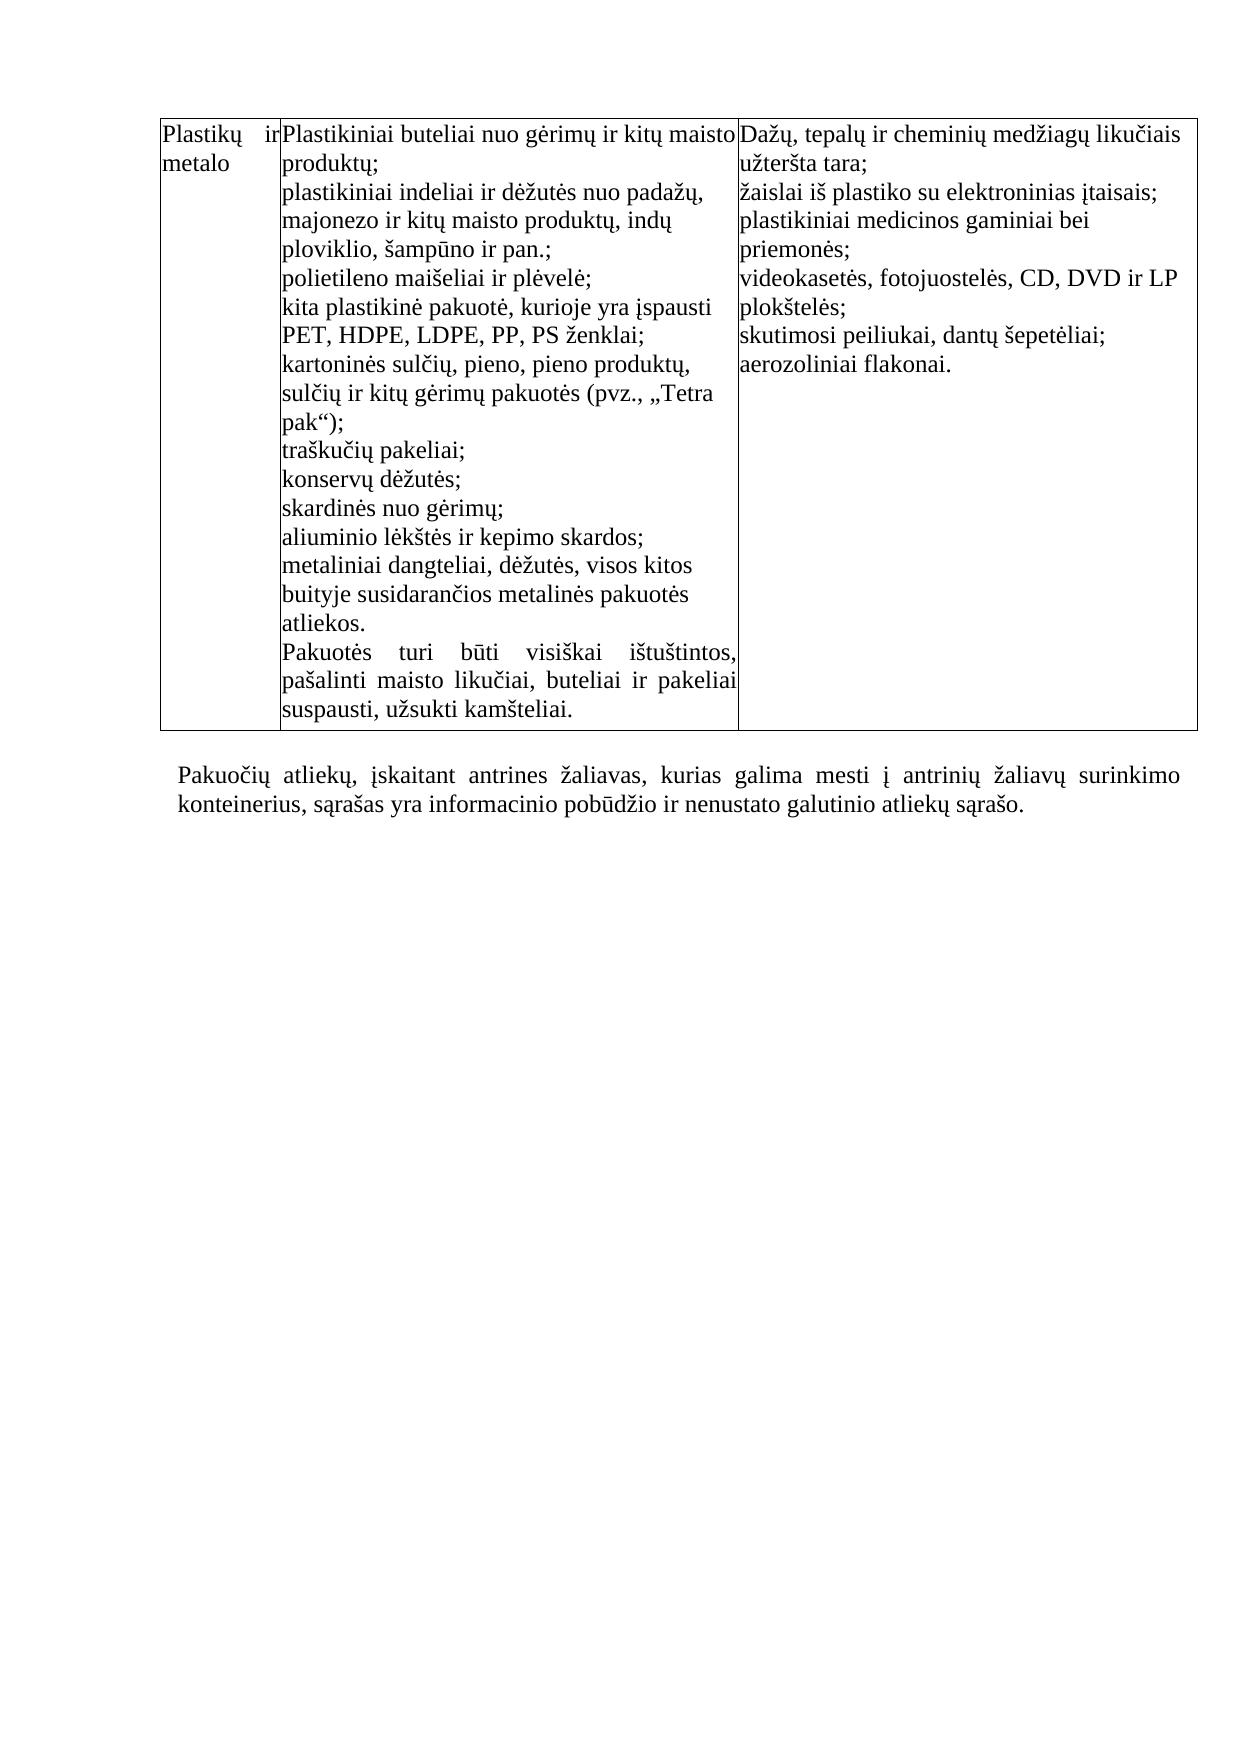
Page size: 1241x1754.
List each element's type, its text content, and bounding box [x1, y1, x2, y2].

table_cell Plastikų ir metalo [161, 119, 280, 730]
table_cell Dažų, tepalų ir cheminių medžiagų likučiais užteršta tara; žaislai iš plastiko su elektroninias įtaisais; plastikiniai medicinos gaminiai bei priemonės; videokasetės, fotojuostelės, CD, DVD ir LP plokštelės; skutimosi peiliukai, dantų šepetėliai; aerozoliniai flakonai. [739, 119, 1197, 730]
text Pakuočių atliekų, įskaitant antrines žaliavas, kurias galima mesti į antrinių žaliavų surinkimo konteinerius, sąrašas yra informacinio pobūdžio ir nenustato galutinio atliekų sąrašo. [177, 760, 1181, 817]
table_cell Plastikiniai buteliai nuo gėrimų ir kitų maisto produktų; plastikiniai indeliai ir dėžutės nuo padažų, majonezo ir kitų maisto produktų, indų ploviklio, šampūno ir pan.; polietileno maišeliai ir plėvelė; kita plastikinė pakuotė, kurioje yra įspausti PET, HDPE, LDPE, PP, PS ženklai; kartoninės sulčių, pieno, pieno produktų, sulčių ir kitų gėrimų pakuotės (pvz., „Tetra pak“); traškučių pakeliai; konservų dėžutės; skardinės nuo gėrimų; aliuminio lėkštės ir kepimo skardos; metaliniai dangteliai, dėžutės, visos kitos buityje susidarančios metalinės pakuotės atliekos. Pakuotės turi būti visiškai ištuštintos, pašalinti maisto likučiai, buteliai ir pakeliai suspausti, užsukti kamšteliai. [281, 119, 738, 730]
